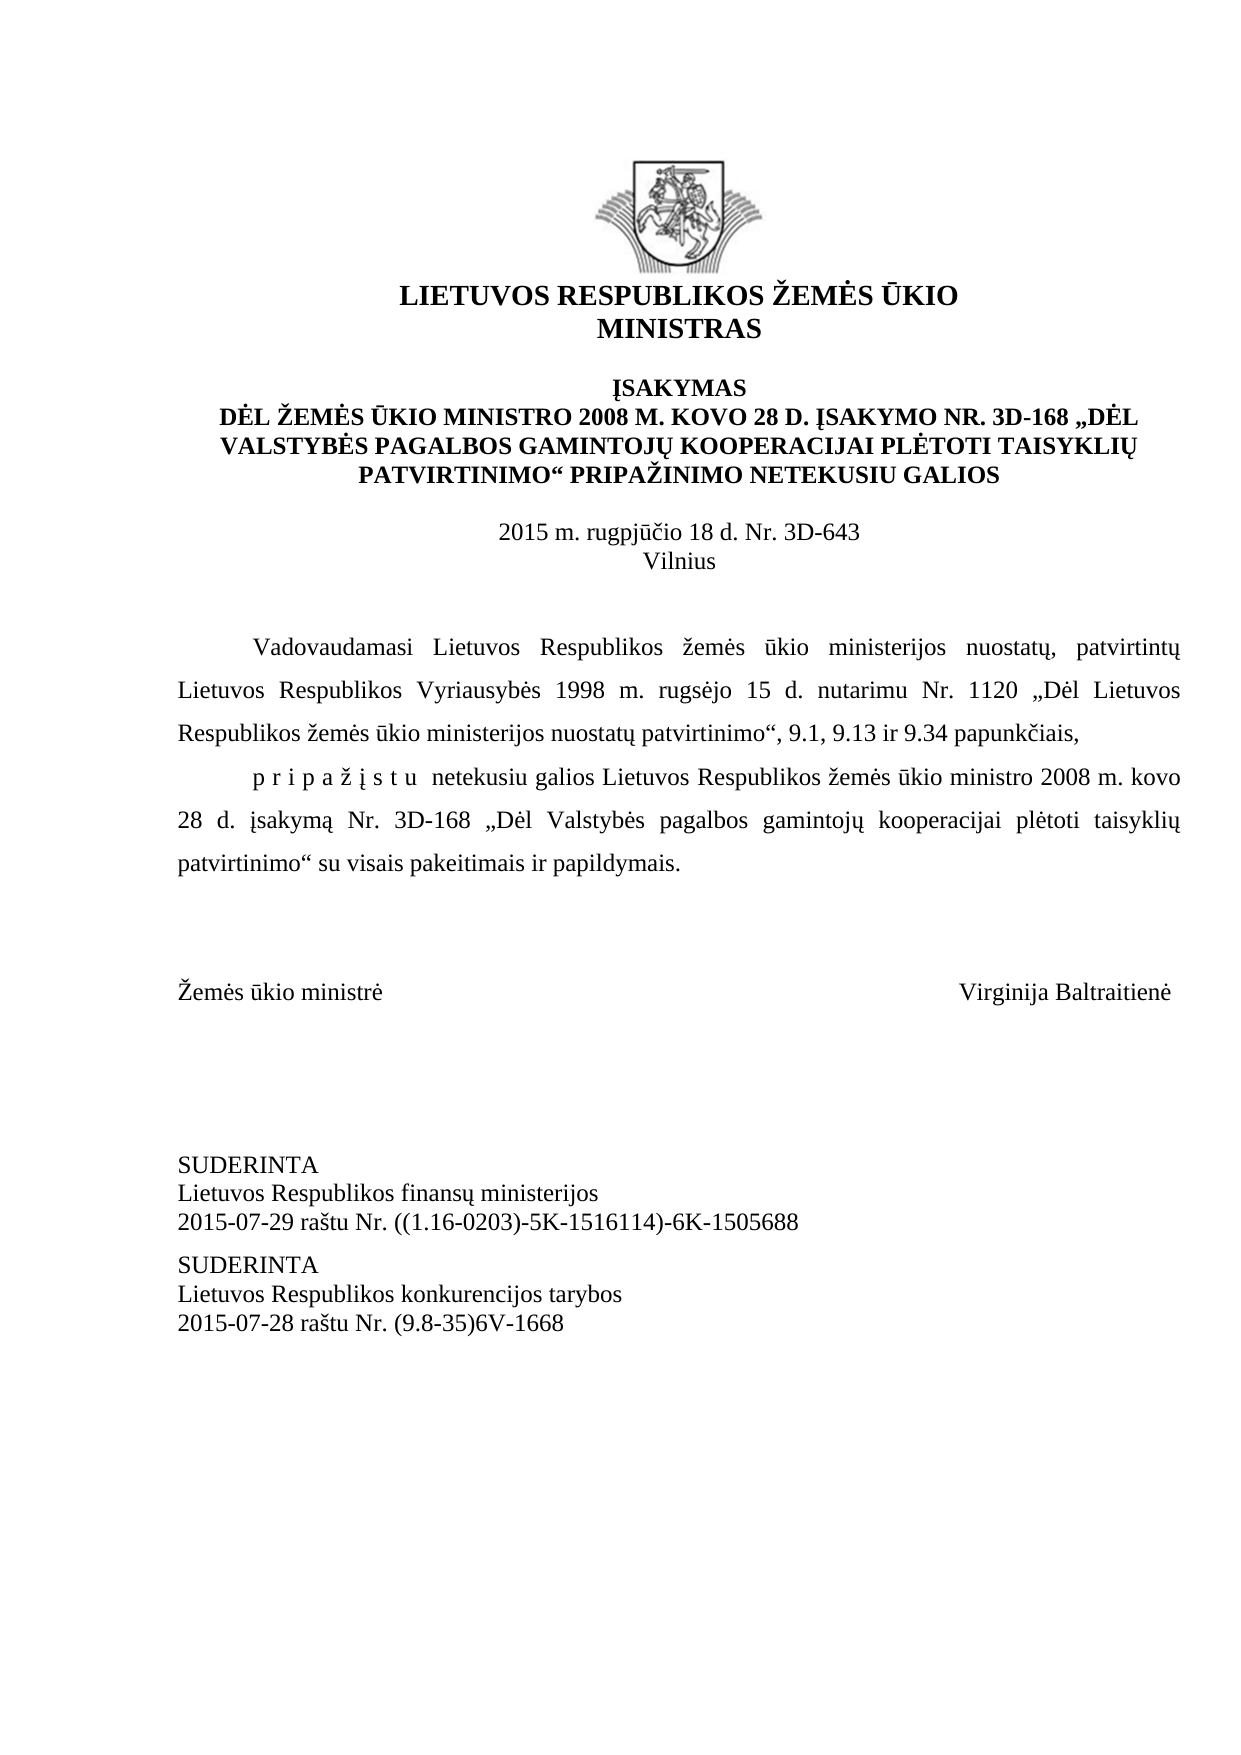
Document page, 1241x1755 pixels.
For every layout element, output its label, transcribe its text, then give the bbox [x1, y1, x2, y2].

text DĖL ŽEMĖS ŪKIO MINISTRO 2008 M. KOVO 28 D. ĮSAKYMO NR. 3d-168 „DĖL vALSTYBĖS PAGALBOS GAMINTOJŲ KOOPERACIJAI PLĖTOTI TAISYKLIŲ PATVIRTINIMO“ pripažinimo netekusiu galios [177, 402, 1181, 488]
text ĮSAKYMAS [177, 373, 1181, 402]
text Lietuvos Respublikos konkurencijos tarybos [177, 1279, 1181, 1308]
text p r i p a ž į s t u netekusiu galios Lietuvos Respublikos žemės ūkio ministro 2008 m. kovo 28 d. įsakymą Nr. 3D-168 „Dėl Valstybės pagalbos gamintojų kooperacijai plėtoti taisyklių patvirtinimo“ su visais pakeitimais ir papildymais. [177, 762, 1181, 877]
text SUDERINTA [177, 1150, 1181, 1178]
text Žemės ūkio ministrė Virginija Baltraitienė [177, 977, 1181, 1006]
text LIETUVOS RESPUBLIKOS ŽEMĖS ŪKIO [177, 278, 1181, 311]
text Vilnius [177, 546, 1181, 575]
text 2015-07-29 raštu Nr. ((1.16-0203)-5K-1516114)-6K-1505688 [177, 1207, 1181, 1236]
text MINISTRAS [177, 311, 1181, 345]
text 2015-07-28 raštu Nr. (9.8-35)6V-1668 [177, 1308, 1181, 1337]
text Lietuvos Respublikos finansų ministerijos [177, 1178, 1181, 1207]
text Vadovaudamasi Lietuvos Respublikos žemės ūkio ministerijos nuostatų, patvirtintų Lietuvos Respublikos Vyriausybės 1998 m. rugsėjo 15 d. nutarimu Nr. 1120 „Dėl Lietuvos Respublikos žemės ūkio ministerijos nuostatų patvirtinimo“, 9.1, 9.13 ir 9.34 papunkčiais, [177, 632, 1181, 747]
text SUDERINTA [177, 1250, 1181, 1279]
text 2015 m. rugpjūčio 18 d. Nr. 3D-643 [177, 517, 1181, 546]
